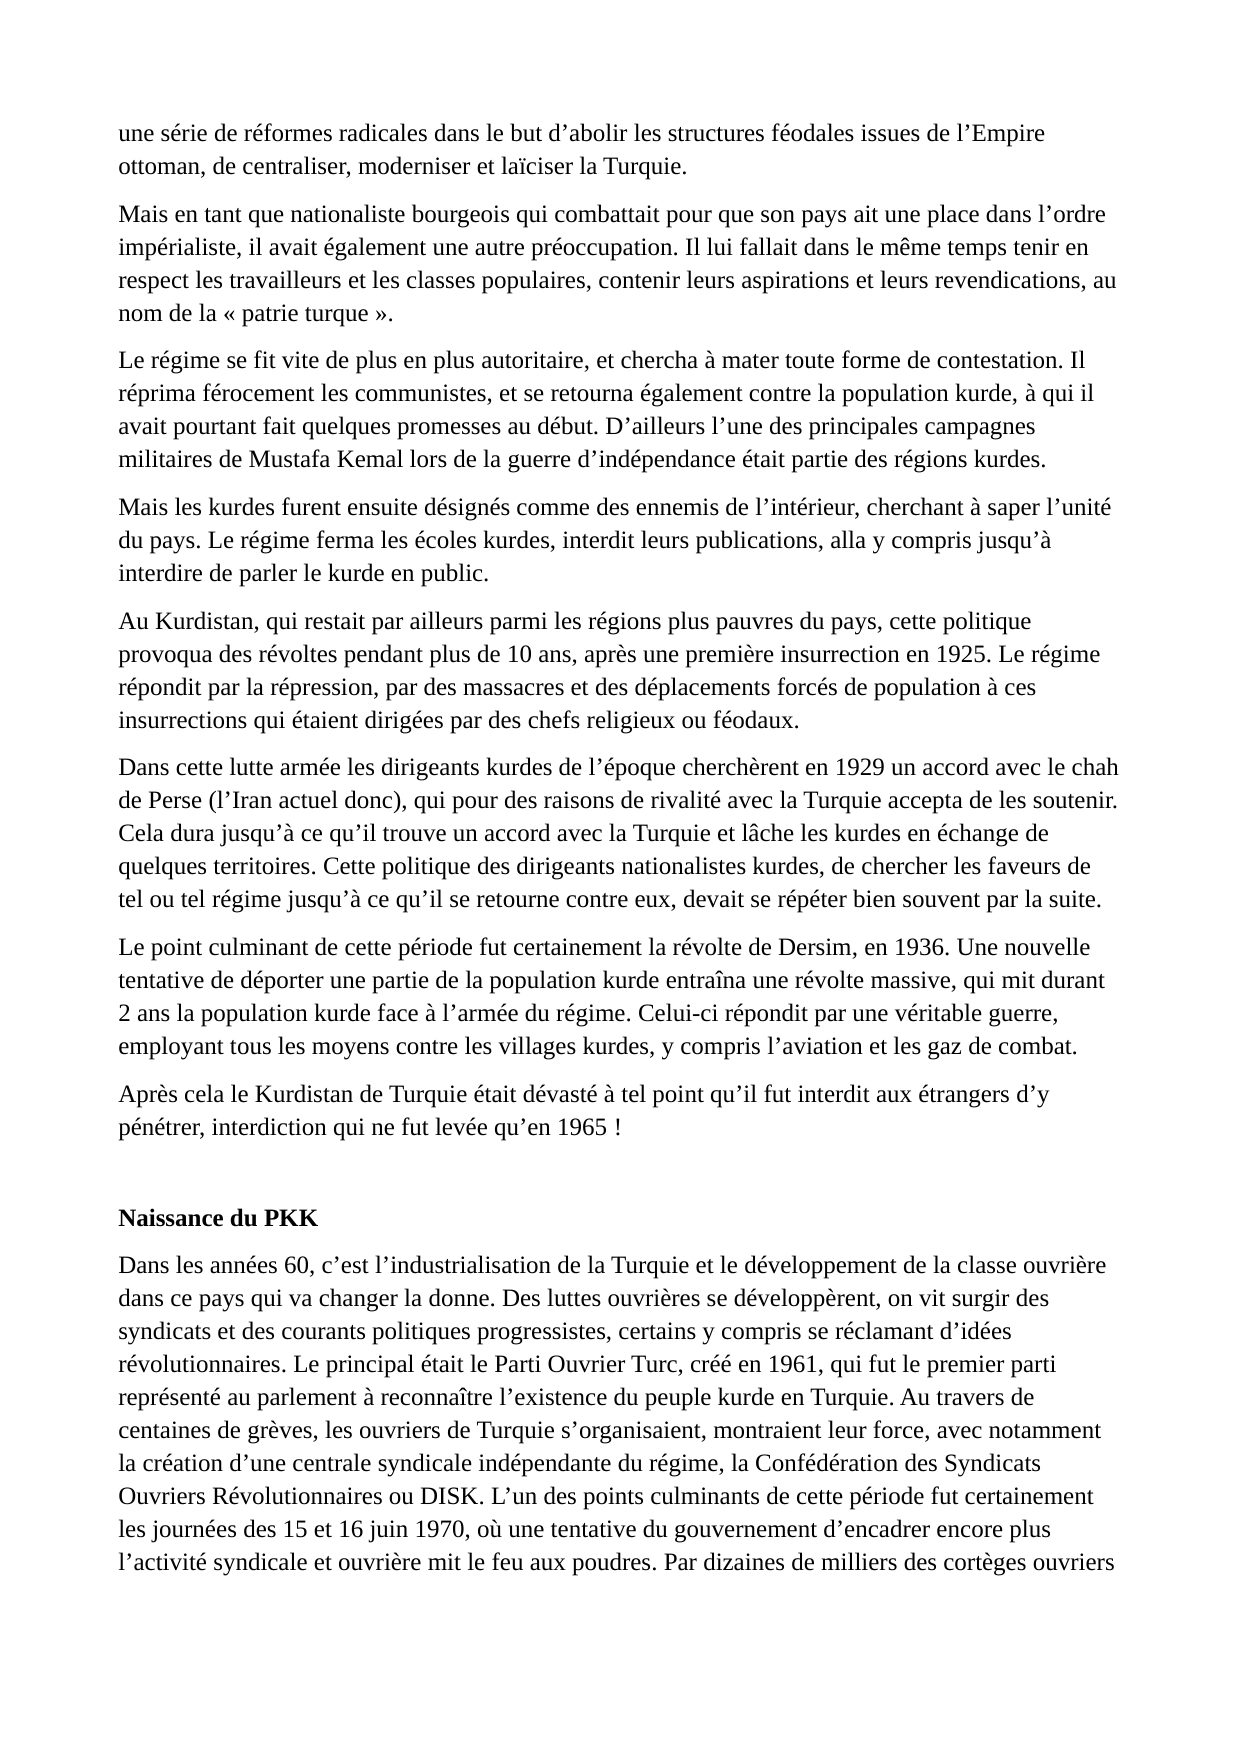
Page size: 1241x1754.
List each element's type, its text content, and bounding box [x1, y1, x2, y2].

text Naissance du PKK [118, 1203, 1122, 1231]
text Le point culminant de cette période fut certainement la révolte de Dersim, en 1936. Une nouvelle tentative de déporter une partie de la population kurde entraîna une révolte massive, qui mit durant 2 ans la population kurde face à l’armée du régime. Celui-ci répondit par une véritable guerre, employant tous les moyens contre les villages kurdes, y compris l’aviation et les gaz de combat. [118, 932, 1122, 1060]
text Après cela le Kurdistan de Turquie était dévasté à tel point qu’il fut interdit aux étrangers d’y pénétrer, interdiction qui ne fut levée qu’en 1965 ! [118, 1079, 1122, 1141]
text Dans les années 60, c’est l’industrialisation de la Turquie et le développement de la classe ouvrière dans ce pays qui va changer la donne. Des luttes ouvrières se développèrent, on vit surgir des syndicats et des courants politiques progressistes, certains y compris se réclamant d’idées révolutionnaires. Le principal était le Parti Ouvrier Turc, créé en 1961, qui fut le premier parti représenté au parlement à reconnaître l’existence du peuple kurde en Turquie. Au travers de centaines de grèves, les ouvriers de Turquie s’organisaient, montraient leur force, avec notamment la création d’une centrale syndicale indépendante du régime, la Confédération des Syndicats Ouvriers Révolutionnaires ou DISK. L’un des points culminants de cette période fut certainement les journées des 15 et 16 juin 1970, où une tentative du gouvernement d’encadrer encore plus l’activité syndicale et ouvrière mit le feu aux poudres. Par dizaines de milliers des cortèges ouvriers [118, 1250, 1122, 1576]
text Mais les kurdes furent ensuite désignés comme des ennemis de l’intérieur, cherchant à saper l’unité du pays. Le régime ferma les écoles kurdes, interdit leurs publications, alla y compris jusqu’à interdire de parler le kurde en public. [118, 492, 1122, 587]
text Le régime se fit vite de plus en plus autoritaire, et chercha à mater toute forme de contestation. Il réprima férocement les communistes, et se retourna également contre la population kurde, à qui il avait pourtant fait quelques promesses au début. D’ailleurs l’une des principales campagnes militaires de Mustafa Kemal lors de la guerre d’indépendance était partie des régions kurdes. [118, 345, 1122, 473]
text une série de réformes radicales dans le but d’abolir les structures féodales issues de l’Empire ottoman, de centraliser, moderniser et laïciser la Turquie. [118, 118, 1122, 180]
text Dans cette lutte armée les dirigeants kurdes de l’époque cherchèrent en 1929 un accord avec le chah de Perse (l’Iran actuel donc), qui pour des raisons de rivalité avec la Turquie accepta de les soutenir. Cela dura jusqu’à ce qu’il trouve un accord avec la Turquie et lâche les kurdes en échange de quelques territoires. Cette politique des dirigeants nationalistes kurdes, de chercher les faveurs de tel ou tel régime jusqu’à ce qu’il se retourne contre eux, devait se répéter bien souvent par la suite. [118, 752, 1122, 913]
text Au Kurdistan, qui restait par ailleurs parmi les régions plus pauvres du pays, cette politique provoqua des révoltes pendant plus de 10 ans, après une première insurrection en 1925. Le régime répondit par la répression, par des massacres et des déplacements forcés de population à ces insurrections qui étaient dirigées par des chefs religieux ou féodaux. [118, 606, 1122, 733]
text Mais en tant que nationaliste bourgeois qui combattait pour que son pays ait une place dans l’ordre impérialiste, il avait également une autre préoccupation. Il lui fallait dans le même temps tenir en respect les travailleurs et les classes populaires, contenir leurs aspirations et leurs revendications, au nom de la « patrie turque ». [118, 199, 1122, 327]
